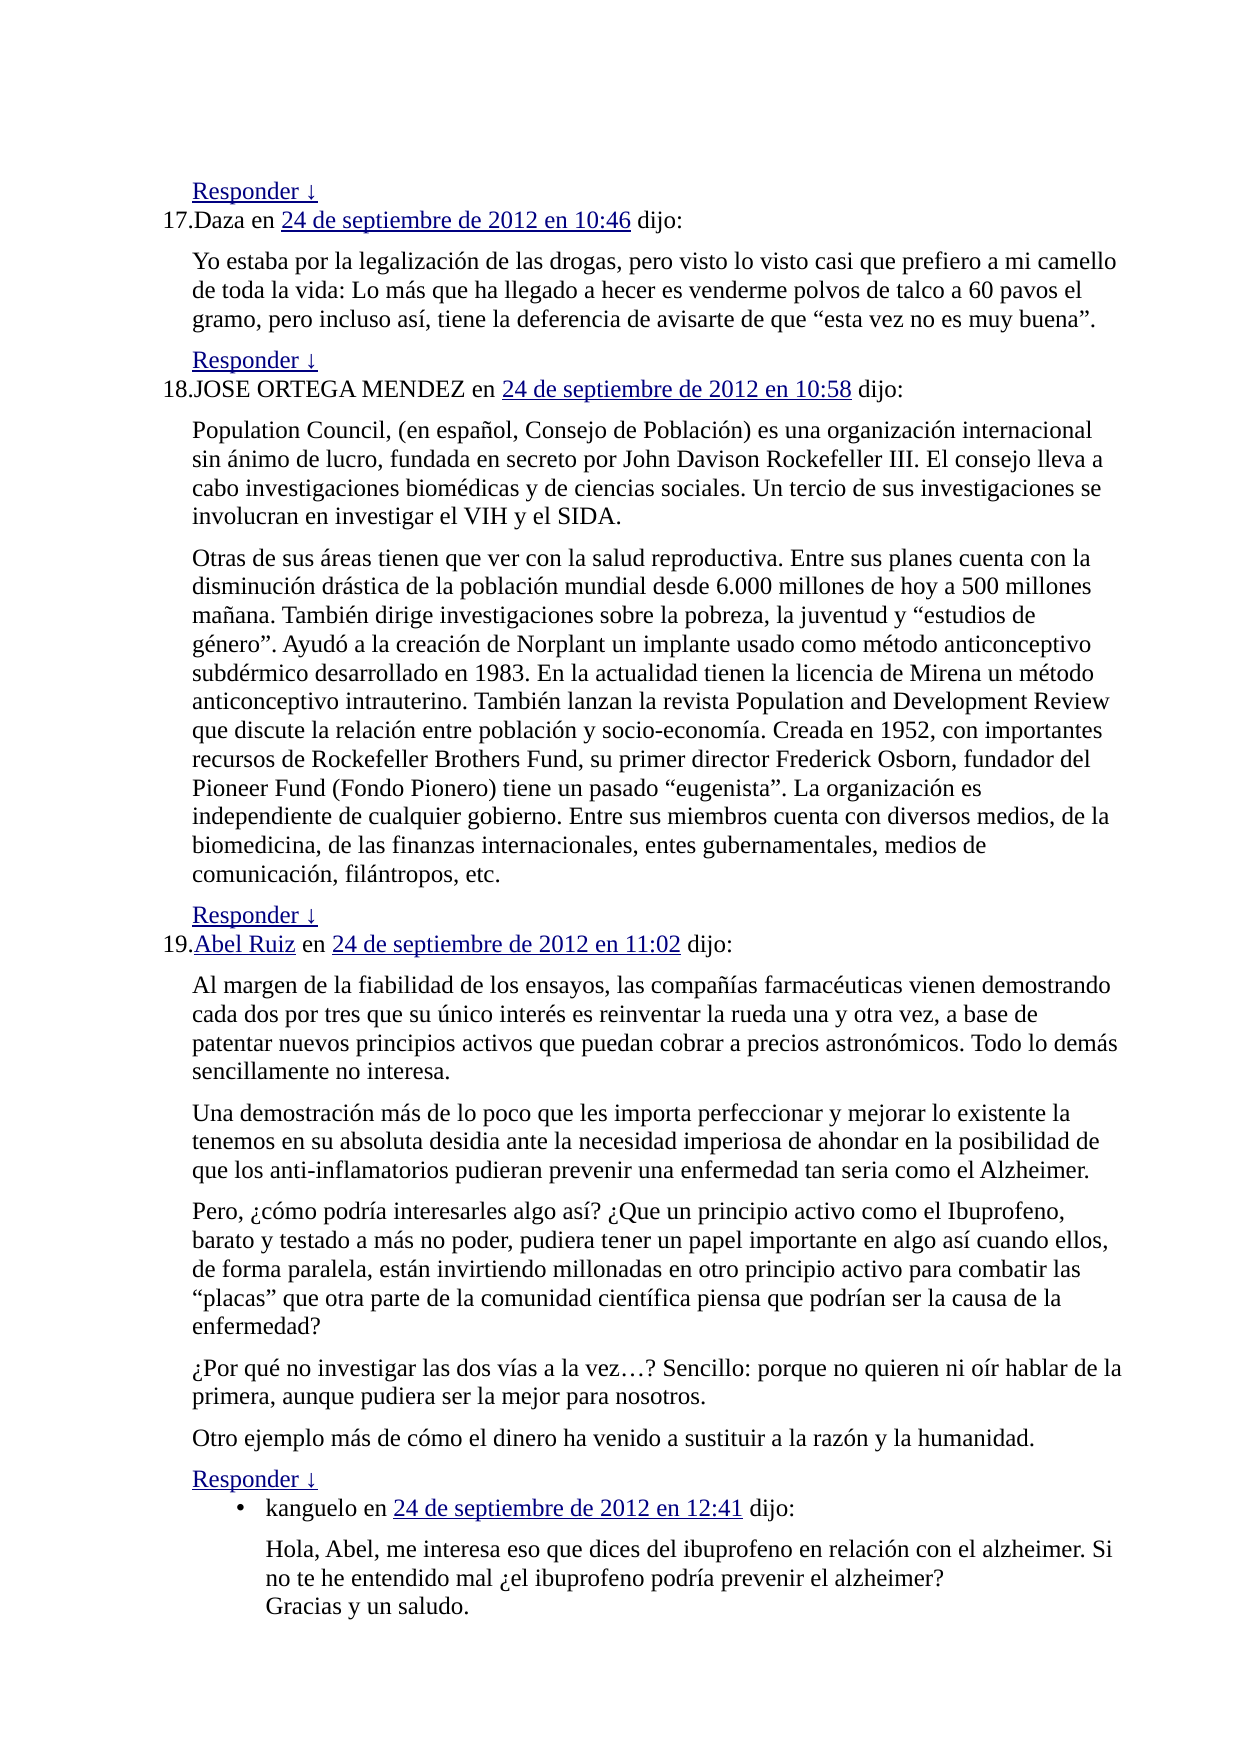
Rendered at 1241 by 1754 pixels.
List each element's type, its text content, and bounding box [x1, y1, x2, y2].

list kanguelo en 24 de septiembre de 2012 en 12:41 dijo: [236, 1493, 1122, 1521]
list Daza en 24 de septiembre de 2012 en 10:46 dijo: [162, 205, 1122, 234]
list Una demostración más de lo poco que les importa perfeccionar y mejorar lo existente la tenemos en su absoluta desidia ante la necesidad imperiosa de ahondar en la posibilidad de que los anti-inflamatorios pudieran prevenir una enfermedad tan seria como el Alzheimer. [162, 1098, 1122, 1184]
list Responder ↓ [162, 176, 1122, 205]
list Population Council, (en español, Consejo de Población) es una organización internacional sin ánimo de lucro, fundada en secreto por John Davison Rockefeller III. El consejo lleva a cabo investigaciones biomédicas y de ciencias sociales. Un tercio de sus investigaciones se involucran en investigar el VIH y el SIDA. [162, 415, 1122, 530]
list Responder ↓ [162, 1464, 1122, 1493]
list Responder ↓ [162, 900, 1122, 929]
list Responder ↓ [162, 345, 1122, 374]
list JOSE ORTEGA MENDEZ en 24 de septiembre de 2012 en 10:58 dijo: [162, 374, 1122, 403]
list ¿Por qué no investigar las dos vías a la vez…? Sencillo: porque no quieren ni oír hablar de la primera, aunque pudiera ser la mejor para nosotros. [162, 1353, 1122, 1410]
list Otras de sus áreas tienen que ver con la salud reproductiva. Entre sus planes cuenta con la disminución drástica de la población mundial desde 6.000 millones de hoy a 500 millones mañana. También dirige investigaciones sobre la pobreza, la juventud y “estudios de género”. Ayudó a la creación de Norplant un implante usado como método anticonceptivo subdérmico desarrollado en 1983. En la actualidad tienen la licencia de Mirena un método anticonceptivo intrauterino. También lanzan la revista Population and Development Review que discute la relación entre población y socio-economía. Creada en 1952, con importantes recursos de Rockefeller Brothers Fund, su primer director Frederick Osborn, fundador del Pioneer Fund (Fondo Pionero) tiene un pasado “eugenista”. La organización es independiente de cualquier gobierno. Entre sus miembros cuenta con diversos medios, de la biomedicina, de las finanzas internacionales, entes gubernamentales, medios de comunicación, filántropos, etc. [162, 543, 1122, 888]
list Abel Ruiz en 24 de septiembre de 2012 en 11:02 dijo: [162, 929, 1122, 958]
list Yo estaba por la legalización de las drogas, pero visto lo visto casi que prefiero a mi camello de toda la vida: Lo más que ha llegado a hecer es venderme polvos de talco a 60 pavos el gramo, pero incluso así, tiene la deferencia de avisarte de que “esta vez no es muy buena”. [162, 246, 1122, 333]
list Hola, Abel, me interesa eso que dices del ibuprofeno en relación con el alzheimer. Si no te he entendido mal ¿el ibuprofeno podría prevenir el alzheimer? Gracias y un saludo. [236, 1534, 1122, 1620]
list Pero, ¿cómo podría interesarles algo así? ¿Que un principio activo como el Ibuprofeno, barato y testado a más no poder, pudiera tener un papel importante en algo así cuando ellos, de forma paralela, están invirtiendo millonadas en otro principio activo para combatir las “placas” que otra parte de la comunidad científica piensa que podrían ser la causa de la enfermedad? [162, 1196, 1122, 1340]
list Al margen de la fiabilidad de los ensayos, las compañías farmacéuticas vienen demostrando cada dos por tres que su único interés es reinventar la rueda una y otra vez, a base de patentar nuevos principios activos que puedan cobrar a precios astronómicos. Todo lo demás sencillamente no interesa. [162, 970, 1122, 1085]
list Otro ejemplo más de cómo el dinero ha venido a sustituir a la razón y la humanidad. [162, 1423, 1122, 1451]
